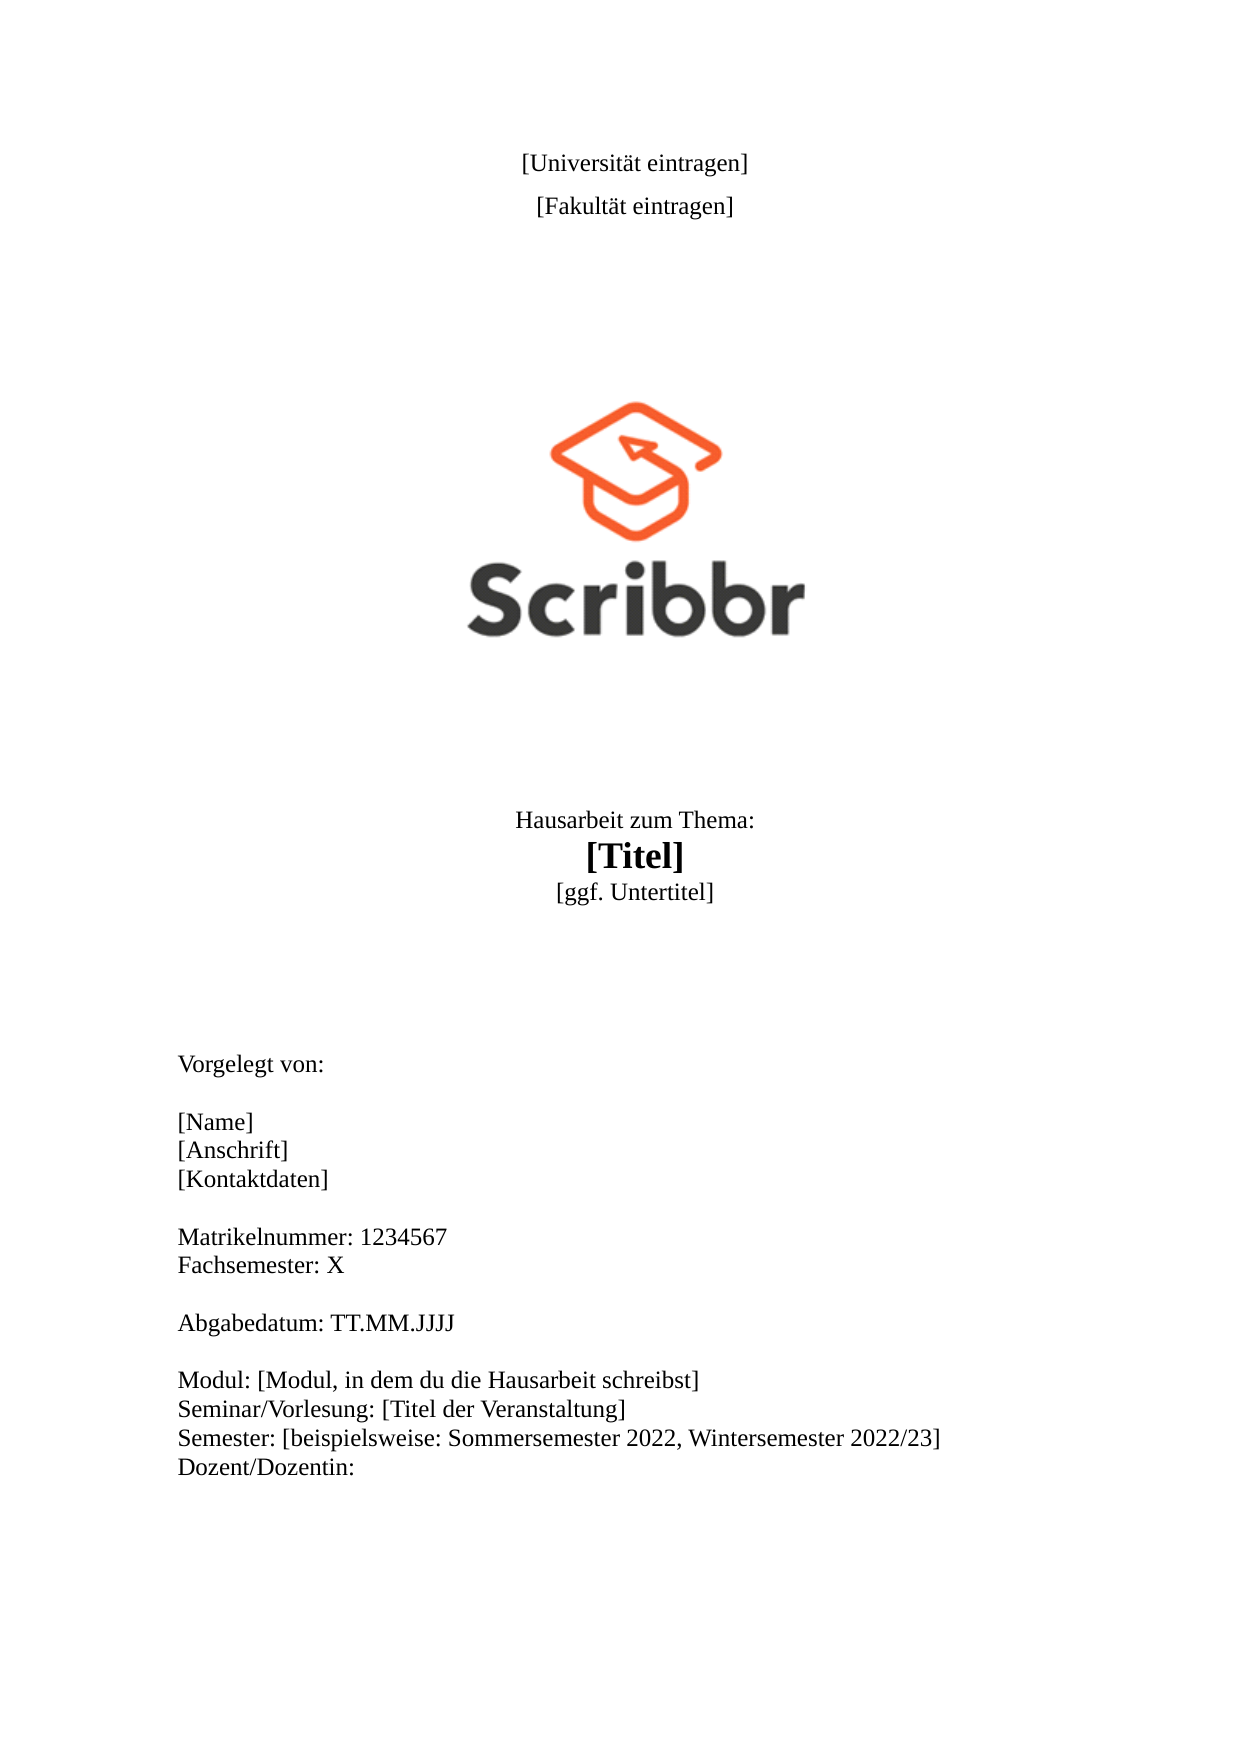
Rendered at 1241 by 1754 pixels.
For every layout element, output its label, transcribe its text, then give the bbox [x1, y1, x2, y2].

text Semester: [beispielsweise: Sommersemester 2022, Wintersemester 2022/23] [177, 1423, 1093, 1452]
text Seminar/Vorlesung: [Titel der Veranstaltung] [177, 1394, 1093, 1423]
text Fachsemester: X [177, 1250, 1093, 1279]
text [Universität eintragen] [Fakultät eintragen] [177, 148, 1093, 219]
text [Kontaktdaten] [177, 1164, 1093, 1193]
text Vorgelegt von: [177, 1049, 1093, 1078]
text Modul: [Modul, in dem du die Hausarbeit schreibst] [177, 1365, 1093, 1394]
text [Anschrift] [177, 1135, 1093, 1164]
text [ggf. Untertitel] [177, 877, 1093, 934]
text Dozent/Dozentin: [177, 1452, 1093, 1480]
text Matrikelnummer: 1234567 [177, 1222, 1093, 1250]
text Abgabedatum: TT.MM.JJJJ [177, 1308, 1093, 1337]
text Hausarbeit zum Thema: [177, 805, 1093, 833]
text [Titel] [177, 833, 1093, 877]
text [Name] [177, 1107, 1093, 1135]
